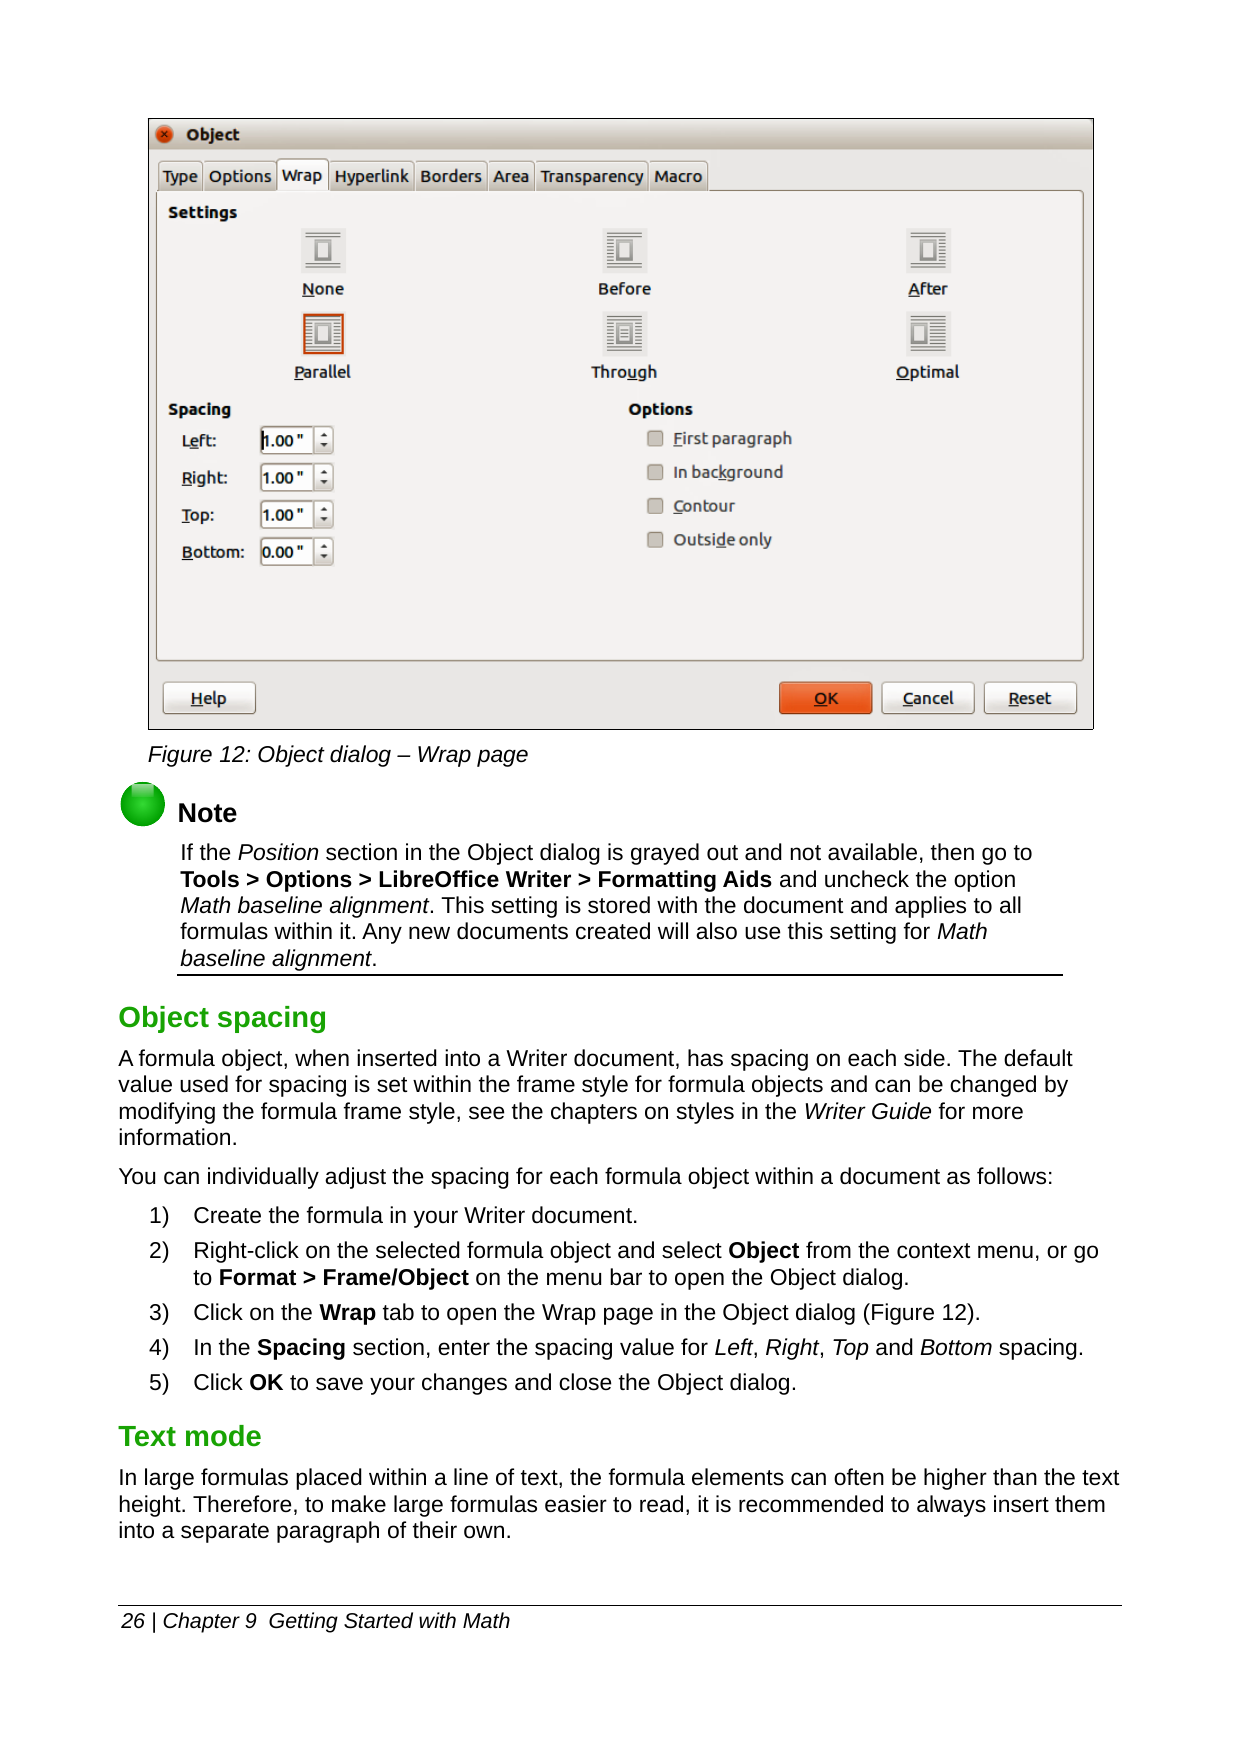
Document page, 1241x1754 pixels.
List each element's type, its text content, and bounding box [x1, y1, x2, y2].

text A formula object, when inserted into a Writer document, has spacing on each side. The default value used for spacing is set within the frame style for formula objects and can be changed by modifying the formula frame style, see the chapters on styles in the Writer Guide for more information. [118, 1045, 1122, 1151]
list Click OK to save your changes and close the Object dialog. [169, 1369, 1122, 1395]
picture [149, 119, 1093, 729]
subtitle Object spacing [118, 1000, 1122, 1033]
subtitle Note [118, 779, 1122, 829]
list You can individually adjust the spacing for each formula object within a document as follows: [118, 1163, 1122, 1189]
list Create the formula in your Writer document. [169, 1202, 1122, 1228]
subtitle Text mode [118, 1419, 1122, 1453]
list Click on the Wrap tab to open the Wrap page in the Object dialog (Figure 12). [169, 1299, 1122, 1325]
list In the Spacing section, enter the spacing value for Left, Right, Top and Bottom spacing. [169, 1334, 1122, 1360]
list Right-click on the selected formula object and select Object from the context menu, or go to Format > Frame/Object on the menu bar to open the Object dialog. [169, 1237, 1122, 1290]
text Figure 12: Object dialog – Wrap page [148, 741, 1093, 767]
text If the Position section in the Object dialog is grayed out and not available, then go to Tools > Options > LibreOffice Writer > Formatting Aids and uncheck the option Math baseline alignment. This setting is stored with the document and applies to all formulas within it. Any new documents created will also use this setting for Math baseline alignment. [177, 836, 1063, 974]
text In large formulas placed within a line of text, the formula elements can often be higher than the text height. Therefore, to make large formulas easier to read, it is recommended to always insert them into a separate paragraph of their own. [118, 1464, 1122, 1543]
